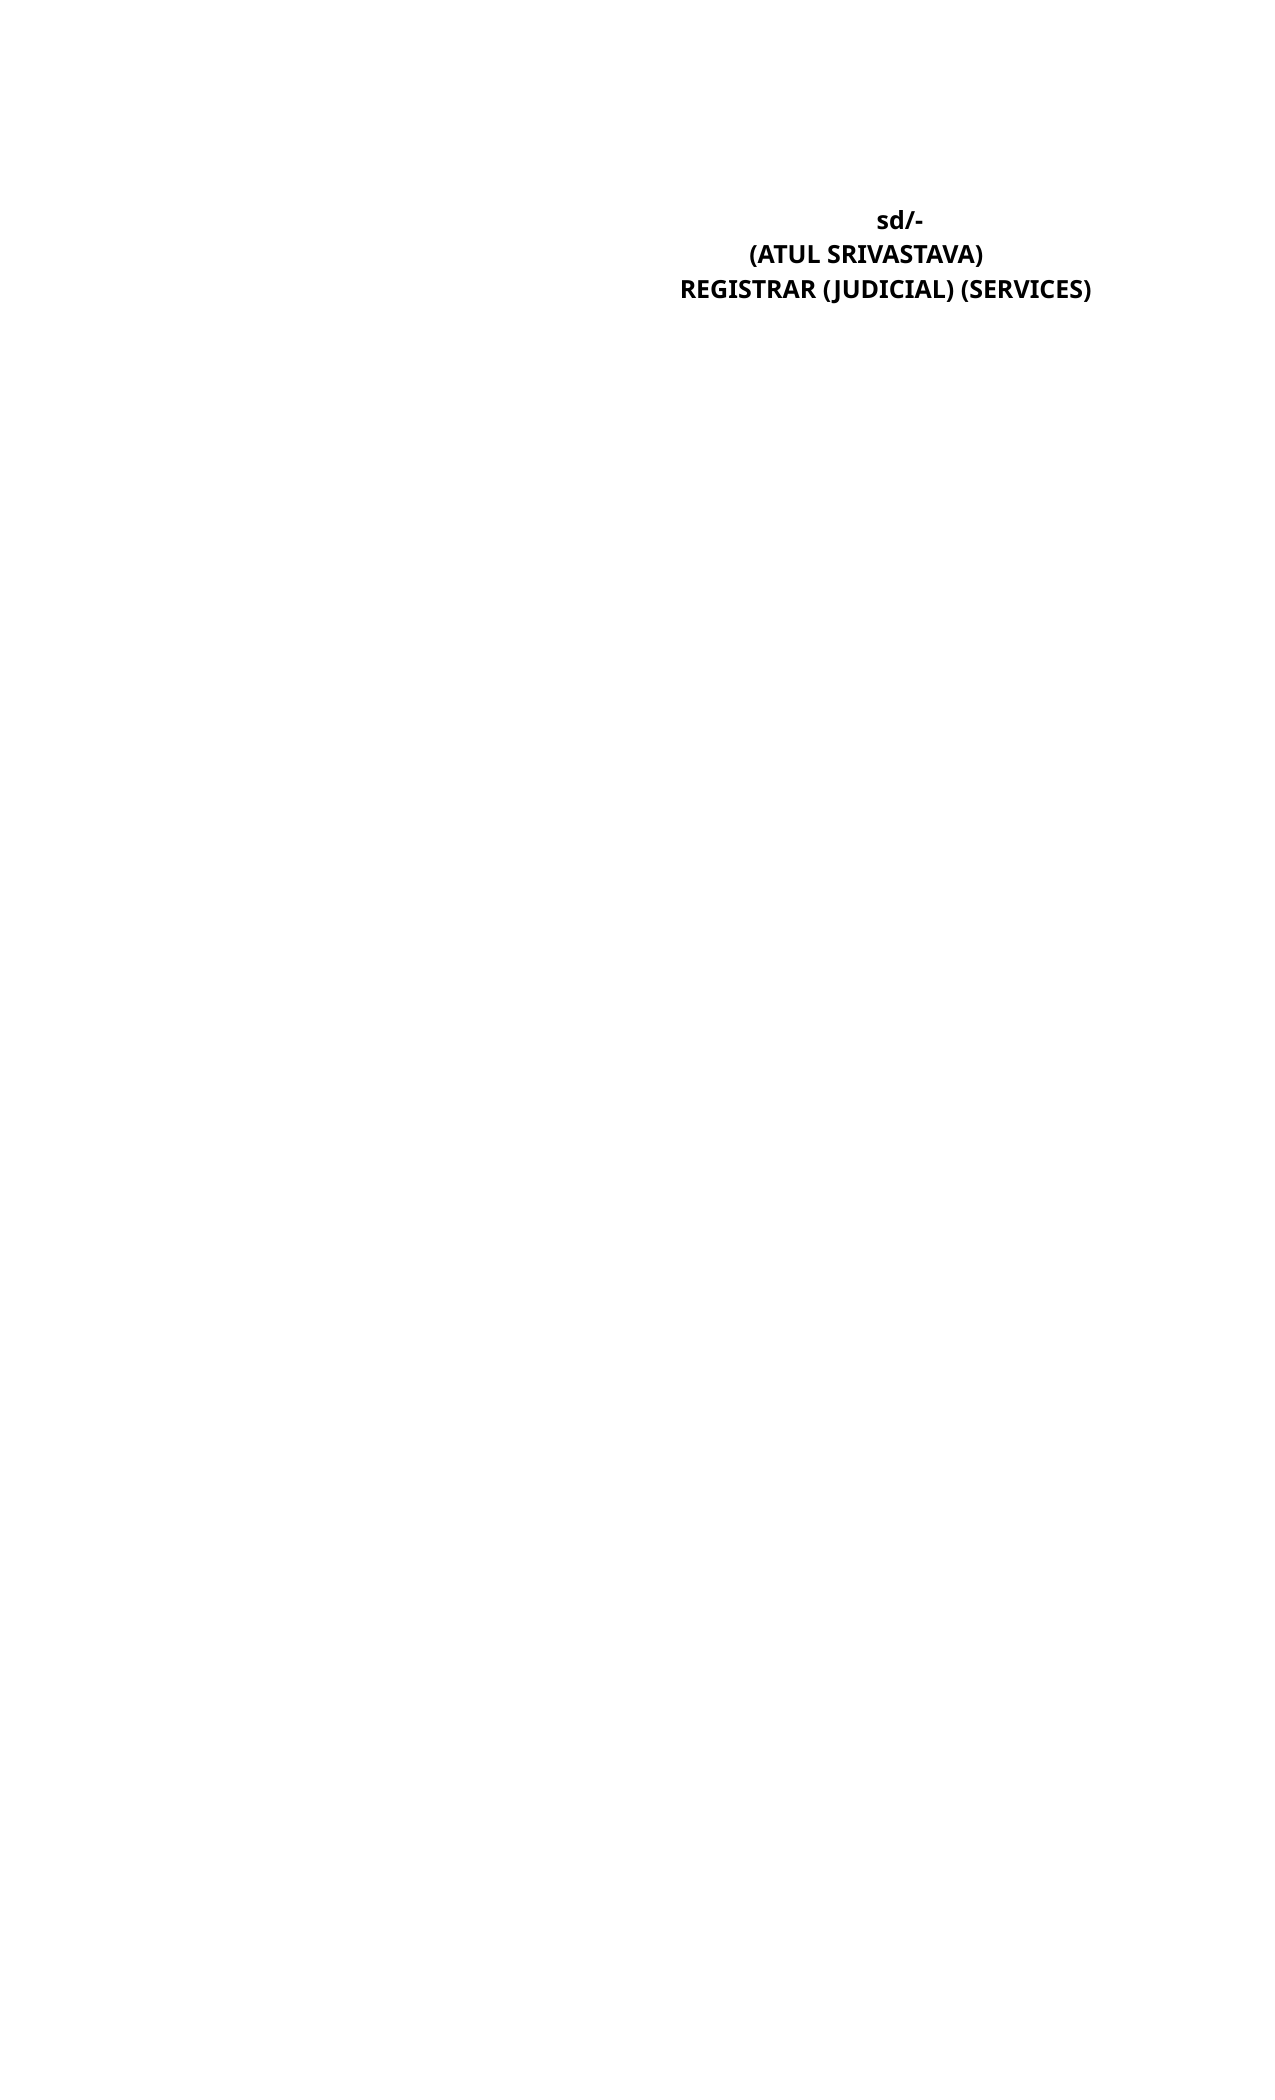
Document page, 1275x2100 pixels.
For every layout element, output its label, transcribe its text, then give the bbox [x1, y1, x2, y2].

text (ATUL SRIVASTAVA) [236, 237, 1157, 271]
text REGISTRAR (JUDICIAL) (SERVICES) [236, 271, 1157, 305]
text sd/- [236, 203, 1157, 237]
